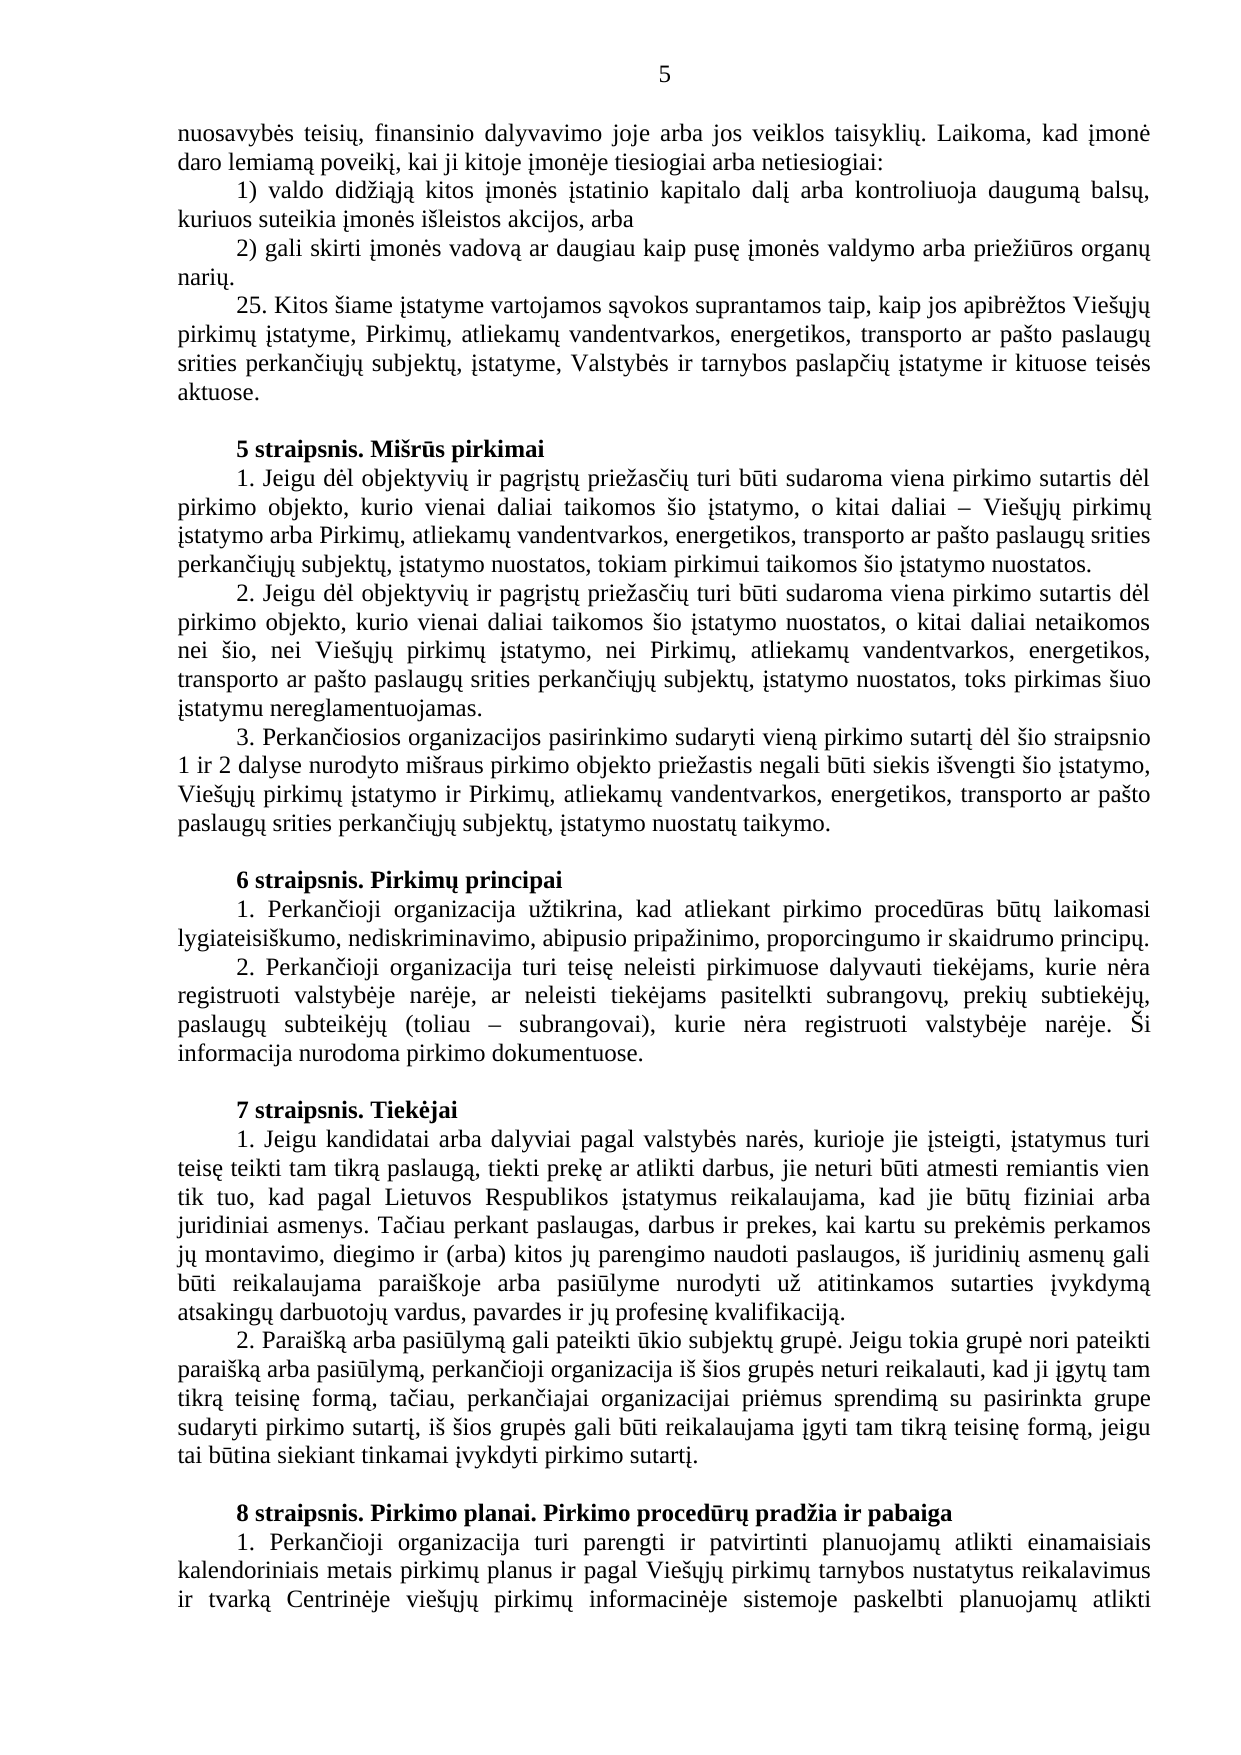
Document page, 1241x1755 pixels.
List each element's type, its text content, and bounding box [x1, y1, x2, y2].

text 1) valdo didžiąją kitos įmonės įstatinio kapitalo dalį arba kontroliuoja daugumą balsų, kuriuos suteikia įmonės išleistos akcijos, arba [177, 176, 1152, 233]
text 3. Perkančiosios organizacijos pasirinkimo sudaryti vieną pirkimo sutartį dėl šio straipsnio 1 ir 2 dalyse nurodyto mišraus pirkimo objekto priežastis negali būti siekis išvengti šio įstatymo, Viešųjų pirkimų įstatymo ir Pirkimų, atliekamų vandentvarkos, energetikos, transporto ar pašto paslaugų srities perkančiųjų subjektų, įstatymo nuostatų taikymo. [177, 722, 1152, 837]
text 1. Jeigu dėl objektyvių ir pagrįstų priežasčių turi būti sudaroma viena pirkimo sutartis dėl pirkimo objekto, kurio vienai daliai taikomos šio įstatymo, o kitai daliai – Viešųjų pirkimų įstatymo arba Pirkimų, atliekamų vandentvarkos, energetikos, transporto ar pašto paslaugų srities perkančiųjų subjektų, įstatymo nuostatos, tokiam pirkimui taikomos šio įstatymo nuostatos. [177, 463, 1152, 578]
text 2. Jeigu dėl objektyvių ir pagrįstų priežasčių turi būti sudaroma viena pirkimo sutartis dėl pirkimo objekto, kurio vienai daliai taikomos šio įstatymo nuostatos, o kitai daliai netaikomos nei šio, nei Viešųjų pirkimų įstatymo, nei Pirkimų, atliekamų vandentvarkos, energetikos, transporto ar pašto paslaugų srities perkančiųjų subjektų, įstatymo nuostatos, toks pirkimas šiuo įstatymu nereglamentuojamas. [177, 578, 1152, 722]
text 1. Perkančioji organizacija turi parengti ir patvirtinti planuojamų atlikti einamaisiais kalendoriniais metais pirkimų planus ir pagal Viešųjų pirkimų tarnybos nustatytus reikalavimus ir tvarką Centrinėje viešųjų pirkimų informacinėje sistemoje paskelbti planuojamų atlikti [177, 1527, 1152, 1613]
text 2. Paraišką arba pasiūlymą gali pateikti ūkio subjektų grupė. Jeigu tokia grupė nori pateikti paraišką arba pasiūlymą, perkančioji organizacija iš šios grupės neturi reikalauti, kad ji įgytų tam tikrą teisinę formą, tačiau, perkančiajai organizacijai priėmus sprendimą su pasirinkta grupe sudaryti pirkimo sutartį, iš šios grupės gali būti reikalaujama įgyti tam tikrą teisinę formą, jeigu tai būtina siekiant tinkamai įvykdyti pirkimo sutartį. [177, 1326, 1152, 1469]
text 1. Jeigu kandidatai arba dalyviai pagal valstybės narės, kurioje jie įsteigti, įstatymus turi teisę teikti tam tikrą paslaugą, tiekti prekę ar atlikti darbus, jie neturi būti atmesti remiantis vien tik tuo, kad pagal Lietuvos Respublikos įstatymus reikalaujama, kad jie būtų fiziniai arba juridiniai asmenys. Tačiau perkant paslaugas, darbus ir prekes, kai kartu su prekėmis perkamos jų montavimo, diegimo ir (arba) kitos jų parengimo naudoti paslaugos, iš juridinių asmenų gali būti reikalaujama paraiškoje arba pasiūlyme nurodyti už atitinkamos sutarties įvykdymą atsakingų darbuotojų vardus, pavardes ir jų profesinę kvalifikaciją. [177, 1124, 1152, 1326]
text nuosavybės teisių, finansinio dalyvavimo joje arba jos veiklos taisyklių. Laikoma, kad įmonė daro lemiamą poveikį, kai ji kitoje įmonėje tiesiogiai arba netiesiogiai: [177, 118, 1152, 176]
text 2. Perkančioji organizacija turi teisę neleisti pirkimuose dalyvauti tiekėjams, kurie nėra registruoti valstybėje narėje, ar neleisti tiekėjams pasitelkti subrangovų, prekių subtiekėjų, paslaugų subteikėjų (toliau – subrangovai), kurie nėra registruoti valstybėje narėje. Ši informacija nurodoma pirkimo dokumentuose. [177, 952, 1152, 1067]
text 8 straipsnis. Pirkimo planai. Pirkimo procedūrų pradžia ir pabaiga [177, 1498, 1152, 1527]
text 6 straipsnis. Pirkimų principai [177, 866, 1152, 894]
text 1. Perkančioji organizacija užtikrina, kad atliekant pirkimo procedūras būtų laikomasi lygiateisiškumo, nediskriminavimo, abipusio pripažinimo, proporcingumo ir skaidrumo principų. [177, 894, 1152, 952]
text 5 straipsnis. Mišrūs pirkimai [177, 434, 1152, 463]
text 7 straipsnis. Tiekėjai [177, 1096, 1152, 1124]
text 25. Kitos šiame įstatyme vartojamos sąvokos suprantamos taip, kaip jos apibrėžtos Viešųjų pirkimų įstatyme, Pirkimų, atliekamų vandentvarkos, energetikos, transporto ar pašto paslaugų srities perkančiųjų subjektų, įstatyme, Valstybės ir tarnybos paslapčių įstatyme ir kituose teisės aktuose. [177, 291, 1152, 406]
text 2) gali skirti įmonės vadovą ar daugiau kaip pusę įmonės valdymo arba priežiūros organų narių. [177, 233, 1152, 291]
